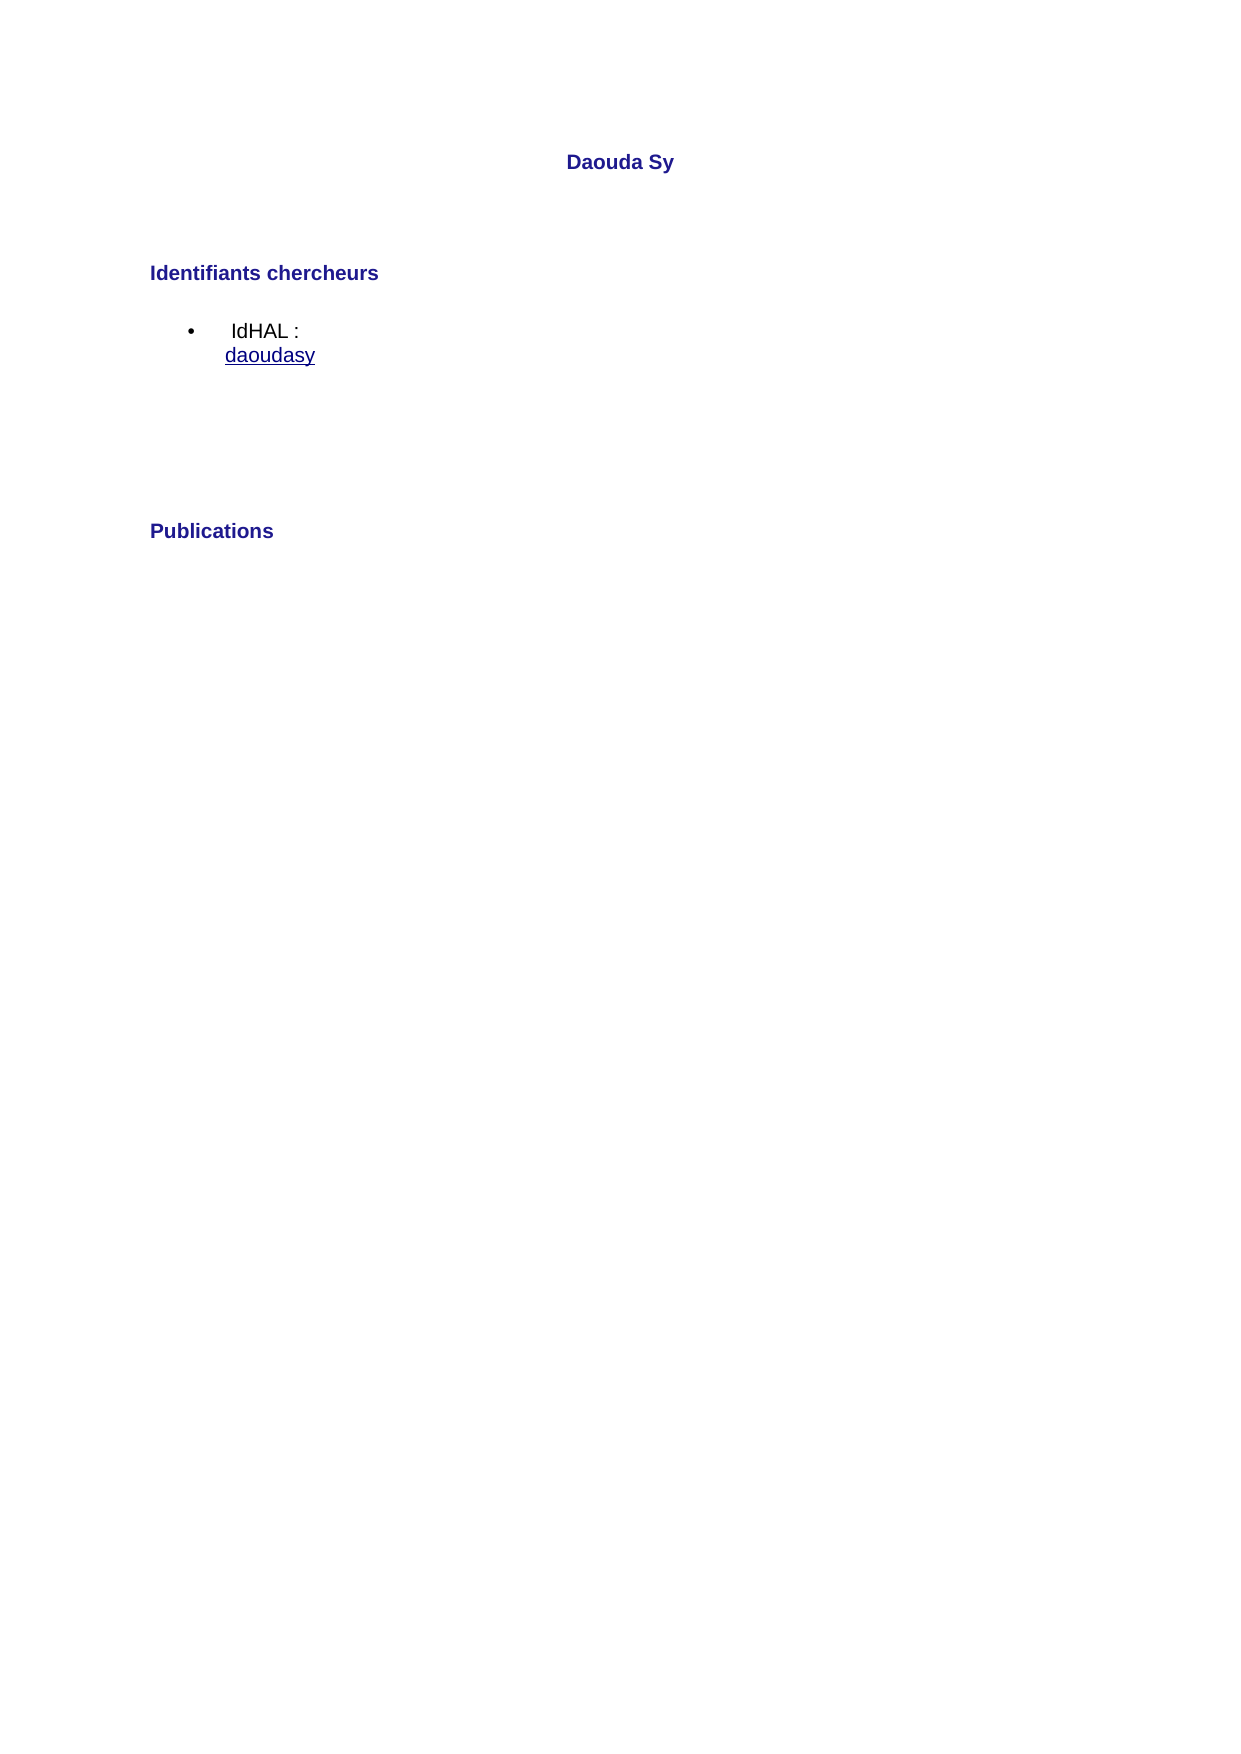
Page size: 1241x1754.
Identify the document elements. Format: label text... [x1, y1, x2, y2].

list IdHAL : [187, 319, 1090, 343]
subtitle Daouda Sy [150, 150, 1090, 174]
subtitle Identifiants chercheurs [150, 260, 1090, 284]
list daoudasy [187, 343, 1090, 367]
subtitle Publications [150, 519, 1090, 543]
